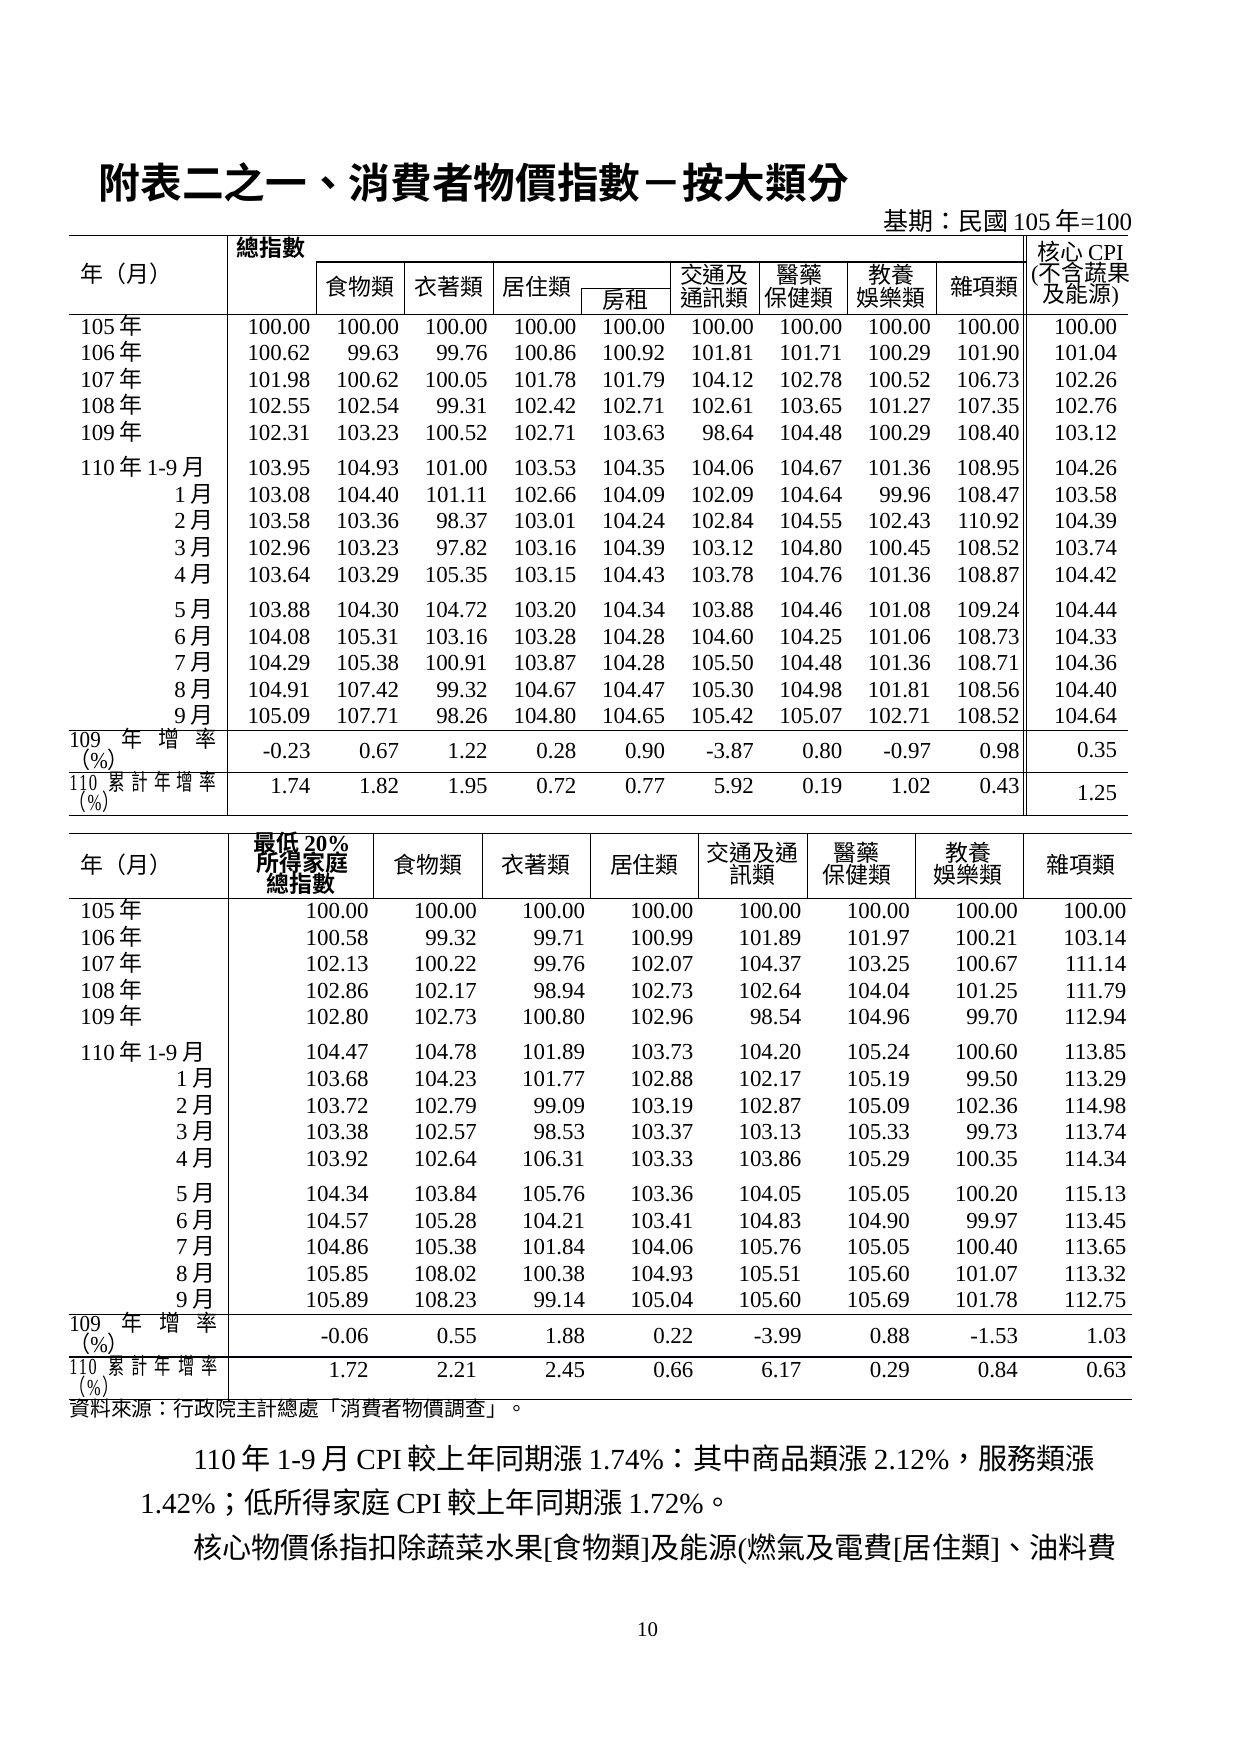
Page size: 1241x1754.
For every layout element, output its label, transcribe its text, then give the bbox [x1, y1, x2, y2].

table_cell 108.73 [936, 623, 1023, 650]
table_cell 113.32 [1024, 1261, 1132, 1287]
table_header [405, 236, 493, 261]
table_header 核心CPI (不含蔬果及能源) [1027, 236, 1128, 313]
table_cell 2.45 [482, 1358, 591, 1399]
table_cell 105.04 [591, 1287, 699, 1314]
table_cell 102.96 [591, 1004, 699, 1030]
table_cell 房租 [582, 289, 670, 313]
table_cell [582, 588, 670, 597]
table_cell 102.76 [1027, 393, 1128, 420]
table_cell 104.42 [1027, 561, 1128, 588]
table_cell 103.14 [1024, 924, 1132, 951]
table_cell 3月 [69, 1119, 228, 1146]
table_cell 104.80 [759, 535, 848, 561]
table_cell [229, 1030, 374, 1039]
table_cell 100.00 [670, 315, 759, 340]
table_cell 1.74 [228, 773, 316, 815]
table_cell 99.76 [405, 340, 493, 367]
table_cell 113.74 [1024, 1119, 1132, 1146]
table_cell 105.51 [699, 1261, 807, 1287]
table_cell 104.76 [759, 561, 848, 588]
table_cell 102.78 [759, 367, 848, 393]
table_cell 106年 [69, 340, 227, 367]
table_cell 100.00 [915, 899, 1023, 924]
table_cell 4月 [69, 561, 227, 588]
table_cell 103.37 [591, 1119, 699, 1146]
table_cell [69, 1030, 228, 1039]
table_cell [759, 446, 848, 455]
table_cell 0.66 [591, 1358, 699, 1399]
table_cell 103.78 [670, 561, 759, 588]
table_cell 4月 [69, 1146, 228, 1172]
table_header 交通及通訊類 [699, 834, 807, 898]
table_cell 104.96 [807, 1004, 915, 1030]
table_cell 104.40 [1027, 676, 1128, 703]
table_cell 102.84 [670, 508, 759, 535]
table_cell 110年1-9月 [69, 455, 227, 482]
table_cell 114.34 [1024, 1146, 1132, 1172]
table_cell 98.94 [482, 977, 591, 1004]
table_cell 103.65 [759, 393, 848, 420]
table_cell 102.55 [228, 393, 316, 420]
table_cell 105.09 [228, 703, 316, 729]
table_cell 2月 [69, 508, 227, 535]
table_cell 100.52 [848, 367, 936, 393]
table_cell [374, 1172, 482, 1181]
table_cell 107年 [69, 951, 228, 977]
table_cell [1027, 446, 1128, 455]
table_cell [316, 588, 404, 597]
table_cell 99.97 [915, 1208, 1023, 1234]
table_cell 8月 [69, 1261, 228, 1287]
table_header [936, 236, 1023, 261]
table_cell 102.71 [582, 393, 670, 420]
table_cell 0.63 [1024, 1358, 1132, 1399]
table_cell 104.43 [582, 561, 670, 588]
table_cell 104.39 [582, 535, 670, 561]
table_cell 108.52 [936, 535, 1023, 561]
table_cell 100.00 [582, 315, 670, 340]
table_cell 113.45 [1024, 1208, 1132, 1234]
table_cell 101.36 [848, 650, 936, 676]
table_cell 0.80 [759, 731, 848, 772]
table_cell 102.43 [848, 508, 936, 535]
table_cell 104.46 [759, 597, 848, 623]
table_cell 108.87 [936, 561, 1023, 588]
table_cell 100.00 [591, 899, 699, 924]
table_cell 101.36 [848, 561, 936, 588]
table_cell 102.96 [228, 535, 316, 561]
table_cell [591, 1172, 699, 1181]
table_cell 102.42 [493, 393, 582, 420]
table_cell 100.35 [915, 1146, 1023, 1172]
table_cell 5月 [69, 1181, 228, 1207]
table_cell 104.48 [759, 650, 848, 676]
text 資料來源：行政院主計總處「消費者物價調查」。 [69, 1400, 1118, 1421]
table_cell 100.58 [229, 924, 374, 951]
table_cell 100.38 [482, 1261, 591, 1287]
table_cell 113.65 [1024, 1234, 1132, 1261]
table_cell 112.94 [1024, 1004, 1132, 1030]
table_cell 105.29 [807, 1146, 915, 1172]
table_cell 100.60 [915, 1039, 1023, 1066]
table_cell 104.86 [229, 1234, 374, 1261]
table_cell [228, 446, 316, 455]
table_cell 106.31 [482, 1146, 591, 1172]
table_cell 101.27 [848, 393, 936, 420]
table_cell 108年 [69, 977, 228, 1004]
table_cell 0.28 [493, 731, 582, 772]
table_cell 115.13 [1024, 1181, 1132, 1207]
table_cell [493, 446, 582, 455]
table_cell 9月 [69, 703, 227, 729]
table_cell 105.33 [807, 1119, 915, 1146]
table_cell 100.00 [482, 899, 591, 924]
table_cell 104.34 [229, 1181, 374, 1207]
table_cell 100.29 [848, 420, 936, 446]
table_cell -3.87 [670, 731, 759, 772]
table_cell 6月 [69, 623, 227, 650]
table_cell 105.60 [699, 1287, 807, 1314]
table_cell 103.72 [229, 1093, 374, 1119]
table_cell [591, 1030, 699, 1039]
table_cell 1.02 [848, 773, 936, 815]
table_cell 衣著類 [405, 263, 493, 313]
table_cell 103.68 [229, 1066, 374, 1092]
table_cell 105.24 [807, 1039, 915, 1066]
table_cell 102.57 [374, 1119, 482, 1146]
table_cell 雜項類 [937, 263, 1023, 313]
table_cell 105.05 [807, 1181, 915, 1207]
table_cell [69, 588, 227, 597]
table_cell -1.53 [915, 1315, 1023, 1356]
table_cell 97.82 [405, 535, 493, 561]
table_cell [848, 588, 936, 597]
table_cell 101.77 [482, 1066, 591, 1092]
table_cell 107.42 [316, 676, 404, 703]
table_cell 104.35 [582, 455, 670, 482]
table_cell 1.22 [405, 731, 493, 772]
table_cell 104.72 [405, 597, 493, 623]
table_cell 103.12 [670, 535, 759, 561]
table_cell -3.99 [699, 1315, 807, 1356]
table_cell 100.00 [1027, 315, 1128, 340]
table_cell 103.87 [493, 650, 582, 676]
table_cell 0.98 [936, 731, 1023, 772]
table_cell 102.71 [493, 420, 582, 446]
table_cell 110.92 [936, 508, 1023, 535]
table_cell 104.09 [582, 482, 670, 508]
table_cell 100.22 [374, 951, 482, 977]
table_cell 102.87 [699, 1093, 807, 1119]
table_cell 102.54 [316, 393, 404, 420]
table_cell 101.00 [405, 455, 493, 482]
table_cell 104.29 [228, 650, 316, 676]
table_cell 103.13 [699, 1119, 807, 1146]
table_cell 103.23 [316, 535, 404, 561]
table_cell [915, 1030, 1023, 1039]
table_cell [582, 263, 670, 287]
table_cell 0.72 [493, 773, 582, 815]
table_cell 5月 [69, 597, 227, 623]
table_cell 102.31 [228, 420, 316, 446]
table_cell 103.19 [591, 1093, 699, 1119]
table_cell 2.21 [374, 1358, 482, 1399]
table_cell 104.78 [374, 1039, 482, 1066]
table_cell 101.81 [670, 340, 759, 367]
table_cell 106.73 [936, 367, 1023, 393]
table_cell 101.90 [936, 340, 1023, 367]
table_cell [1024, 1172, 1132, 1181]
table_cell 108.23 [374, 1287, 482, 1314]
table_cell 104.08 [228, 623, 316, 650]
table_cell 100.91 [405, 650, 493, 676]
table_cell 103.16 [405, 623, 493, 650]
table_cell 105.07 [759, 703, 848, 729]
table_cell -0.23 [228, 731, 316, 772]
table_cell 103.86 [699, 1146, 807, 1172]
table_cell [807, 1172, 915, 1181]
table_cell 105年 [69, 315, 227, 340]
table_cell 104.57 [229, 1208, 374, 1234]
table_cell 102.17 [374, 977, 482, 1004]
table_cell 112.75 [1024, 1287, 1132, 1314]
table_cell 104.83 [699, 1208, 807, 1234]
table_cell 0.43 [936, 773, 1023, 815]
table_cell 101.11 [405, 482, 493, 508]
table_cell [915, 1172, 1023, 1181]
table_cell [405, 588, 493, 597]
table_cell 104.06 [591, 1234, 699, 1261]
table_cell 1.03 [1024, 1315, 1132, 1356]
text 附表二之一、消費者物價指數－按大類分 [99, 150, 1107, 210]
table_cell 6.17 [699, 1358, 807, 1399]
table_cell 110累計年增率（%） [69, 1358, 228, 1399]
table_cell 108.71 [936, 650, 1023, 676]
table_cell 0.19 [759, 773, 848, 815]
table_cell [1024, 1030, 1132, 1039]
table_cell 104.44 [1027, 597, 1128, 623]
table_cell 105.69 [807, 1287, 915, 1314]
table_cell 103.15 [493, 561, 582, 588]
table_cell 104.67 [759, 455, 848, 482]
table_cell 101.36 [848, 455, 936, 482]
table_cell 103.73 [591, 1039, 699, 1066]
table_cell 105.50 [670, 650, 759, 676]
table_cell 101.78 [493, 367, 582, 393]
table_cell 108.56 [936, 676, 1023, 703]
table_cell 101.89 [699, 924, 807, 951]
table_cell 105.09 [807, 1093, 915, 1119]
table_cell 101.78 [915, 1287, 1023, 1314]
table_cell 100.45 [848, 535, 936, 561]
table_cell 101.81 [848, 676, 936, 703]
table_cell 1.72 [229, 1358, 374, 1399]
text 110年1-9月CPI較上年同期漲1.74%：其中商品類漲2.12%，服務類漲1.42%；低所得家庭CPI較上年同期漲1.72%。 [140, 1436, 1119, 1522]
table_cell 100.00 [936, 315, 1023, 340]
table_cell 99.31 [405, 393, 493, 420]
table_cell 2月 [69, 1093, 228, 1119]
table_cell 110年1-9月 [69, 1039, 228, 1066]
table_cell [374, 1030, 482, 1039]
table_cell 105年 [69, 899, 228, 924]
table_cell 8月 [69, 676, 227, 703]
table_cell 104.12 [670, 367, 759, 393]
table_cell 102.09 [670, 482, 759, 508]
table_cell 103.01 [493, 508, 582, 535]
table_cell 104.26 [1027, 455, 1128, 482]
table_cell -0.06 [229, 1315, 374, 1356]
table_cell 101.25 [915, 977, 1023, 1004]
table_cell 102.73 [591, 977, 699, 1004]
table_header 教養 娛樂類 [916, 834, 1023, 898]
table_cell 103.20 [493, 597, 582, 623]
table_cell 109年 [69, 1004, 228, 1030]
table_cell 103.36 [591, 1181, 699, 1207]
table_cell 103.92 [229, 1146, 374, 1172]
table_cell 102.26 [1027, 367, 1128, 393]
table_cell 98.53 [482, 1119, 591, 1146]
table_cell 100.00 [405, 315, 493, 340]
table_cell 1月 [69, 1066, 228, 1092]
table_cell 103.88 [228, 597, 316, 623]
table_cell 104.30 [316, 597, 404, 623]
table_cell 101.98 [228, 367, 316, 393]
table_cell 105.89 [229, 1287, 374, 1314]
table_cell 104.21 [482, 1208, 591, 1234]
table_cell 1.88 [482, 1315, 591, 1356]
table_cell 105.30 [670, 676, 759, 703]
table_cell 104.05 [699, 1181, 807, 1207]
table_cell 100.00 [848, 315, 936, 340]
table_cell 103.29 [316, 561, 404, 588]
table_cell [69, 1172, 228, 1181]
table_cell 100.86 [493, 340, 582, 367]
table_cell 104.47 [229, 1039, 374, 1066]
table_cell 7月 [69, 1234, 228, 1261]
table_header 最低20% 所得家庭 總指數 [229, 834, 373, 898]
table_cell 105.85 [229, 1261, 374, 1287]
table_cell 9月 [69, 1287, 228, 1314]
table_cell 99.76 [482, 951, 591, 977]
table_header 總指數 [228, 236, 316, 261]
table_cell [1027, 588, 1128, 597]
table_cell 104.55 [759, 508, 848, 535]
table_cell 102.17 [699, 1066, 807, 1092]
table_cell 103.88 [670, 597, 759, 623]
table_cell 105.38 [316, 650, 404, 676]
table_header 年（月） [69, 834, 228, 898]
table_cell 104.39 [1027, 508, 1128, 535]
table_cell 100.00 [807, 899, 915, 924]
table_cell 108.95 [936, 455, 1023, 482]
table_cell [405, 446, 493, 455]
table_cell [699, 1030, 807, 1039]
table_cell 102.73 [374, 1004, 482, 1030]
table_header 醫藥 保健類 [808, 834, 915, 898]
table_cell 103.63 [582, 420, 670, 446]
table_cell 110累計年增率（%） [69, 773, 227, 815]
table_cell 103.38 [229, 1119, 374, 1146]
table_cell [936, 446, 1023, 455]
table_cell 100.00 [228, 315, 316, 340]
table_cell 104.64 [759, 482, 848, 508]
table_cell 109年增率（%） [69, 1315, 228, 1356]
table_cell 102.66 [493, 482, 582, 508]
table_cell 0.55 [374, 1315, 482, 1356]
table_cell 105.76 [482, 1181, 591, 1207]
table_cell 104.23 [374, 1066, 482, 1092]
table_cell 104.91 [228, 676, 316, 703]
table_cell 104.28 [582, 623, 670, 650]
table_cell 101.07 [915, 1261, 1023, 1287]
table_cell 101.04 [1027, 340, 1128, 367]
table_cell 100.00 [316, 315, 404, 340]
table_cell 100.00 [1024, 899, 1132, 924]
table_cell 1.25 [1027, 773, 1128, 815]
table_cell 100.92 [582, 340, 670, 367]
text 核心物價係指扣除蔬菜水果[食物類]及能源(燃氣及電費[居住類]、油料費 [140, 1524, 1119, 1567]
table_cell 5.92 [670, 773, 759, 815]
table_cell 99.32 [374, 924, 482, 951]
table_cell 107.71 [316, 703, 404, 729]
table_cell 105.35 [405, 561, 493, 588]
table_cell 99.32 [405, 676, 493, 703]
table_cell [848, 446, 936, 455]
table_cell 101.79 [582, 367, 670, 393]
table_cell 102.71 [848, 703, 936, 729]
table_cell 101.89 [482, 1039, 591, 1066]
table_cell 104.64 [1027, 703, 1128, 729]
table_cell 103.58 [228, 508, 316, 535]
table_cell 99.96 [848, 482, 936, 508]
table_cell 104.65 [582, 703, 670, 729]
table_cell [69, 446, 227, 455]
table_cell 103.95 [228, 455, 316, 482]
table_cell 1.95 [405, 773, 493, 815]
table_header [582, 236, 670, 261]
table_cell [759, 588, 848, 597]
table_cell 教養 娛樂類 [848, 263, 936, 313]
table_header 居住類 [591, 834, 698, 898]
table_cell 98.54 [699, 1004, 807, 1030]
table_cell 0.29 [807, 1358, 915, 1399]
table_cell 105.31 [316, 623, 404, 650]
table_header [316, 236, 404, 261]
table_cell 0.35 [1027, 731, 1128, 772]
table_header [848, 236, 936, 261]
table_cell 104.90 [807, 1208, 915, 1234]
table_cell 100.67 [915, 951, 1023, 977]
table_cell 100.21 [915, 924, 1023, 951]
table_cell 101.84 [482, 1234, 591, 1261]
table_cell 104.24 [582, 508, 670, 535]
table_cell [582, 446, 670, 455]
table_cell 104.40 [316, 482, 404, 508]
table_header [493, 236, 582, 261]
table_cell 104.06 [670, 455, 759, 482]
table_cell [316, 446, 404, 455]
table_cell 102.07 [591, 951, 699, 977]
table_cell 99.71 [482, 924, 591, 951]
table_cell 100.40 [915, 1234, 1023, 1261]
table_cell 108.40 [936, 420, 1023, 446]
table_cell 102.86 [229, 977, 374, 1004]
table_cell 0.90 [582, 731, 670, 772]
table_cell 1月 [69, 482, 227, 508]
table_cell 105.28 [374, 1208, 482, 1234]
table_cell [670, 588, 759, 597]
table_cell 108年 [69, 393, 227, 420]
table_cell [936, 588, 1023, 597]
table_cell 104.34 [582, 597, 670, 623]
table_cell 100.00 [699, 899, 807, 924]
table_cell 103.53 [493, 455, 582, 482]
table_cell 104.80 [493, 703, 582, 729]
table_cell 100.52 [405, 420, 493, 446]
table_cell 6月 [69, 1208, 228, 1234]
table_cell 104.47 [582, 676, 670, 703]
table_cell 103.41 [591, 1208, 699, 1234]
table_cell 104.04 [807, 977, 915, 1004]
table_cell 101.97 [807, 924, 915, 951]
table_cell 98.37 [405, 508, 493, 535]
table_cell 100.62 [228, 340, 316, 367]
table_cell 食物類 [317, 263, 404, 313]
table_cell 108.52 [936, 703, 1023, 729]
table_cell 114.98 [1024, 1093, 1132, 1119]
table_cell 0.88 [807, 1315, 915, 1356]
table_cell 103.74 [1027, 535, 1128, 561]
table_cell 102.13 [229, 951, 374, 977]
table_cell 102.79 [374, 1093, 482, 1119]
table_cell 104.60 [670, 623, 759, 650]
table_cell 103.25 [807, 951, 915, 977]
table_cell [482, 1172, 591, 1181]
table_cell 100.00 [374, 899, 482, 924]
table_cell 104.98 [759, 676, 848, 703]
table_cell 109年 [69, 420, 227, 446]
table_cell 99.09 [482, 1093, 591, 1119]
table_cell 100.00 [229, 899, 374, 924]
text 基期：民國105年=100 [187, 210, 1132, 235]
table_cell 居住類 [494, 263, 582, 313]
table_cell 113.29 [1024, 1066, 1132, 1092]
table_cell [699, 1172, 807, 1181]
table_header 雜項類 [1024, 834, 1132, 898]
table_cell 102.88 [591, 1066, 699, 1092]
table_cell 104.25 [759, 623, 848, 650]
table_cell 103.08 [228, 482, 316, 508]
table_cell 101.08 [848, 597, 936, 623]
table_cell 105.76 [699, 1234, 807, 1261]
table_cell 104.67 [493, 676, 582, 703]
table_cell 108.47 [936, 482, 1023, 508]
table_cell 105.05 [807, 1234, 915, 1261]
table_cell 105.38 [374, 1234, 482, 1261]
table_cell 102.80 [229, 1004, 374, 1030]
table_cell 3月 [69, 535, 227, 561]
table_cell 98.26 [405, 703, 493, 729]
table_cell 104.36 [1027, 650, 1128, 676]
table_header 食物類 [374, 834, 482, 898]
table_cell 0.67 [316, 731, 404, 772]
table_cell [807, 1030, 915, 1039]
table_cell [228, 588, 316, 597]
table_cell 100.05 [405, 367, 493, 393]
table_cell 109年增率（%） [69, 731, 227, 772]
table_cell 102.61 [670, 393, 759, 420]
table_cell 103.36 [316, 508, 404, 535]
table_cell 104.33 [1027, 623, 1128, 650]
table_cell 101.06 [848, 623, 936, 650]
table_cell 103.12 [1027, 420, 1128, 446]
table_cell 103.33 [591, 1146, 699, 1172]
table_cell 111.14 [1024, 951, 1132, 977]
table_cell 102.64 [699, 977, 807, 1004]
table_cell 99.63 [316, 340, 404, 367]
table_cell 113.85 [1024, 1039, 1132, 1066]
table_cell 100.80 [482, 1004, 591, 1030]
table_cell 1.82 [316, 773, 404, 815]
table_cell 109.24 [936, 597, 1023, 623]
table_cell 101.71 [759, 340, 848, 367]
table_cell 0.84 [915, 1358, 1023, 1399]
table_cell 106年 [69, 924, 228, 951]
table_cell 103.64 [228, 561, 316, 588]
table_cell 102.64 [374, 1146, 482, 1172]
table_cell 99.14 [482, 1287, 591, 1314]
table_header 年（月） [69, 236, 227, 313]
table_cell 100.20 [915, 1181, 1023, 1207]
table_cell 105.19 [807, 1066, 915, 1092]
table_cell 0.77 [582, 773, 670, 815]
table_cell 100.99 [591, 924, 699, 951]
table_cell 99.70 [915, 1004, 1023, 1030]
table_cell 102.36 [915, 1093, 1023, 1119]
table_cell 103.23 [316, 420, 404, 446]
table_cell 104.48 [759, 420, 848, 446]
table_cell 105.42 [670, 703, 759, 729]
table_header [759, 236, 848, 261]
table_cell 105.60 [807, 1261, 915, 1287]
table_cell 100.29 [848, 340, 936, 367]
table_cell 103.58 [1027, 482, 1128, 508]
table_cell 醫藥 保健類 [760, 263, 847, 313]
table_header 衣著類 [483, 834, 590, 898]
table_cell 100.00 [759, 315, 848, 340]
table_cell 104.28 [582, 650, 670, 676]
table_cell 104.20 [699, 1039, 807, 1066]
table_cell [493, 588, 582, 597]
table_cell 108.02 [374, 1261, 482, 1287]
table_cell 100.00 [493, 315, 582, 340]
table_cell -0.97 [848, 731, 936, 772]
table_cell 103.16 [493, 535, 582, 561]
table_cell 0.22 [591, 1315, 699, 1356]
table_cell 交通及通訊類 [671, 263, 759, 313]
table_cell 111.79 [1024, 977, 1132, 1004]
table_cell [229, 1172, 374, 1181]
table_cell 107.35 [936, 393, 1023, 420]
table_cell 98.64 [670, 420, 759, 446]
table_cell 100.62 [316, 367, 404, 393]
table_header [670, 236, 759, 261]
table_cell [482, 1030, 591, 1039]
table_cell 104.93 [316, 455, 404, 482]
table_cell 107年 [69, 367, 227, 393]
table_cell [670, 446, 759, 455]
table_cell 99.50 [915, 1066, 1023, 1092]
table_cell 104.37 [699, 951, 807, 977]
table_cell 103.84 [374, 1181, 482, 1207]
table_cell 99.73 [915, 1119, 1023, 1146]
table_cell 7月 [69, 650, 227, 676]
table_cell 104.93 [591, 1261, 699, 1287]
table_cell [228, 261, 316, 313]
table_cell 103.28 [493, 623, 582, 650]
